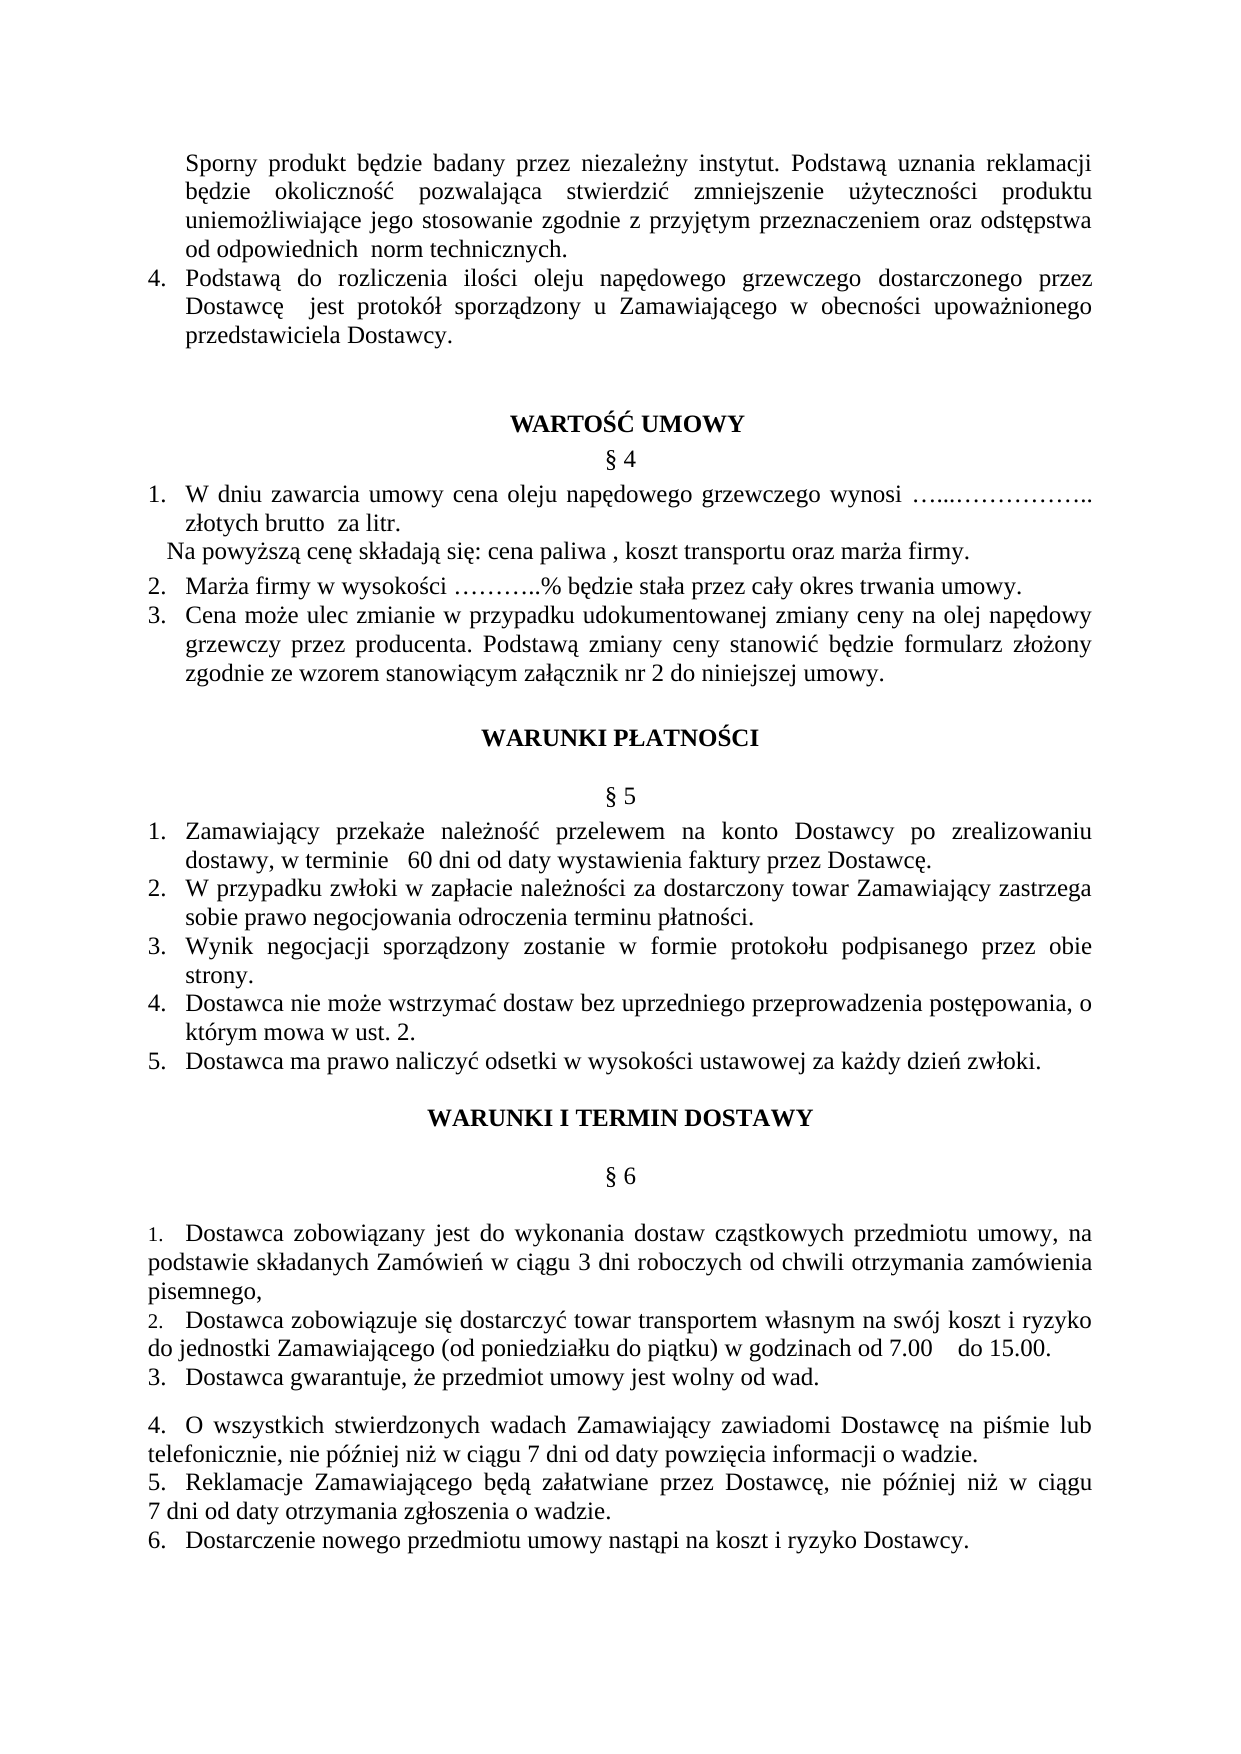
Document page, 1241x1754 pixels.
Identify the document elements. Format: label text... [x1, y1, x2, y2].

subtitle Podstawą do rozliczenia ilości oleju napędowego grzewczego dostarczonego przez Dostawcę jest protokół sporządzony u Zamawiającego w obecności upoważnionego przedstawiciela Dostawcy. [148, 263, 1093, 349]
subtitle Zamawiający przekaże należność przelewem na konto Dostawcy po zrealizowaniu dostawy, w terminie 60 dni od daty wystawienia faktury przez Dostawcę. [148, 816, 1093, 873]
text WARUNKI I TERMIN DOSTAWY [148, 1103, 1093, 1132]
subtitle W przypadku zwłoki w zapłacie należności za dostarczony towar Zamawiający zastrzega sobie prawo negocjowania odroczenia terminu płatności. [148, 873, 1093, 931]
subtitle § 5 [148, 781, 1093, 810]
list Dostawca zobowiązany jest do wykonania dostaw cząstkowych przedmiotu umowy, na podstawie składanych Zamówień w ciągu 3 dni roboczych od chwili otrzymania zamówienia pisemnego, [148, 1218, 1093, 1305]
text § 6 [148, 1161, 1093, 1190]
list O wszystkich stwierdzonych wadach Zamawiający zawiadomi Dostawcę na piśmie lub telefonicznie, nie później niż w ciągu 7 dni od daty powzięcia informacji o wadzie. [148, 1410, 1093, 1467]
subtitle Dostawca nie może wstrzymać dostaw bez uprzedniego przeprowadzenia postępowania, o którym mowa w ust. 2. [148, 988, 1093, 1046]
subtitle Dostawca ma prawo naliczyć odsetki w wysokości ustawowej za każdy dzień zwłoki. [148, 1046, 1093, 1075]
subtitle Na powyższą cenę składają się: cena paliwa , koszt transportu oraz marża firmy. [148, 536, 1093, 565]
list Reklamacje Zamawiającego będą załatwiane przez Dostawcę, nie później niż w ciągu 7 dni od daty otrzymania zgłoszenia o wadzie. [148, 1467, 1093, 1525]
subtitle WARUNKI PŁATNOŚCI [148, 723, 1093, 752]
subtitle § 4 [148, 444, 1093, 473]
subtitle WARTOŚĆ UMOWY [148, 409, 1093, 438]
list Dostarczenie nowego przedmiotu umowy nastąpi na koszt i ryzyko Dostawcy. [148, 1525, 1093, 1554]
subtitle Cena może ulec zmianie w przypadku udokumentowanej zmiany ceny na olej napędowy grzewczy przez producenta. Podstawą zmiany ceny stanowić będzie formularz złożony zgodnie ze wzorem stanowiącym załącznik nr 2 do niniejszej umowy. [148, 600, 1093, 686]
list Dostawca gwarantuje, że przedmiot umowy jest wolny od wad. [148, 1362, 1093, 1391]
list Dostawca zobowiązuje się dostarczyć towar transportem własnym na swój koszt i ryzyko do jednostki Zamawiającego (od poniedziałku do piątku) w godzinach od 7.00 do 15.00. [148, 1305, 1093, 1362]
subtitle Wynik negocjacji sporządzony zostanie w formie protokołu podpisanego przez obie strony. [148, 931, 1093, 988]
list Sporny produkt będzie badany przez niezależny instytut. Podstawą uznania reklamacji będzie okoliczność pozwalająca stwierdzić zmniejszenie użyteczności produktu uniemożliwiające jego stosowanie zgodnie z przyjętym przeznaczeniem oraz odstępstwa od odpowiednich norm technicznych. [148, 148, 1093, 263]
subtitle W dniu zawarcia umowy cena oleju napędowego grzewczego wynosi …...…………….. złotych brutto za litr. [148, 479, 1093, 536]
subtitle Marża firmy w wysokości ………..% będzie stała przez cały okres trwania umowy. [148, 571, 1093, 600]
